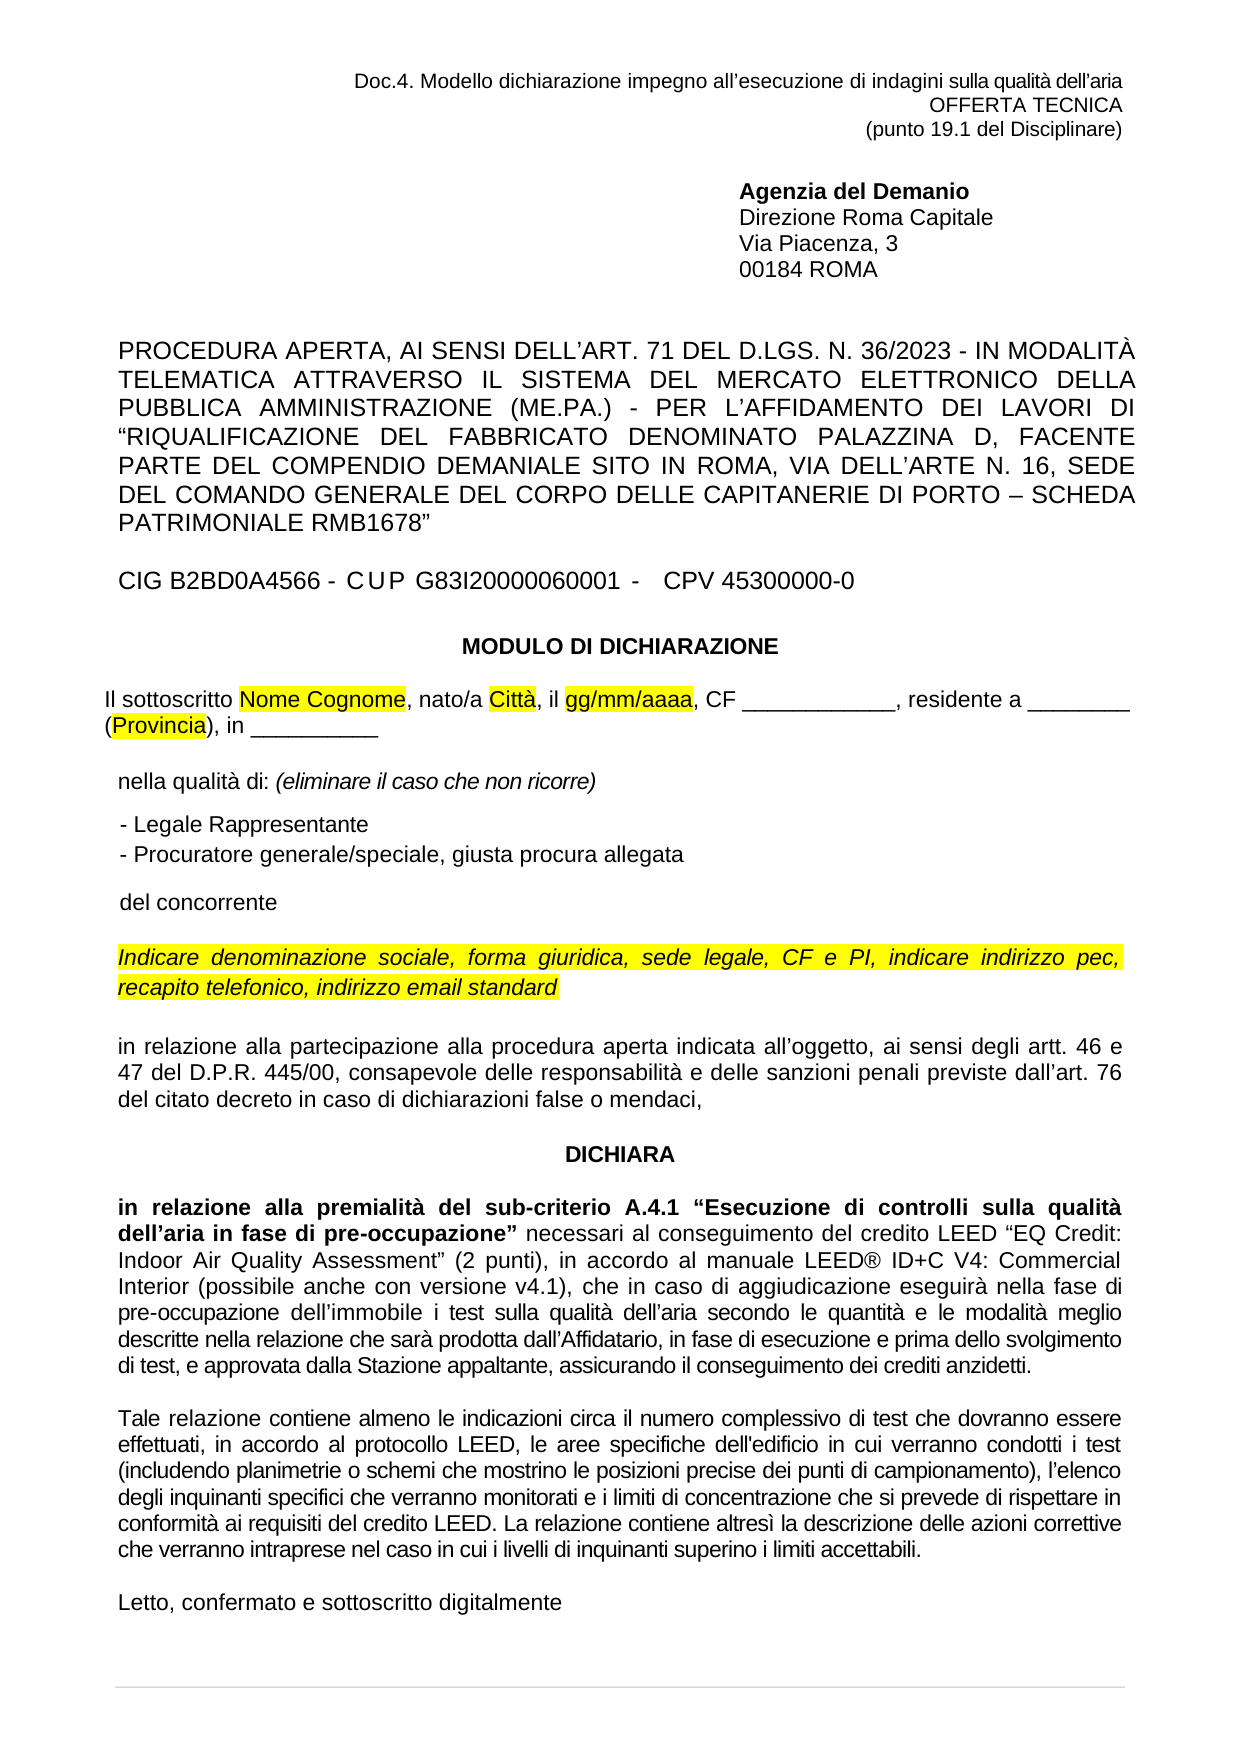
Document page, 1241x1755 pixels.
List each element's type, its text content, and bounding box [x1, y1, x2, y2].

text - Procuratore generale/speciale, giusta procura allegata [118, 841, 854, 868]
text Agenzia del Demanio Direzione Roma Capitale Via Piacenza, 3 [739, 178, 1064, 257]
text Tale relazione contiene almeno le indicazioni circa il numero complessivo di test che dovranno essere effettuati, in accordo al protocollo LEED, le aree specifiche dell'edificio in cui verranno condotti i test (includendo planimetrie o schemi che mostrino le posizioni precise dei punti di campionamento), l’elenco degli inquinanti specifici che verranno monitorati e i limiti di concentrazione che si prevede di rispettare in conformità ai requisiti del credito LEED. La relazione contiene altresì la descrizione delle azioni correttive che verranno intraprese nel caso in cui i livelli di inquinanti superino i limiti accettabili. [118, 1405, 1122, 1563]
subtitle MODULO DI DICHIARAZIONE [104, 633, 1136, 660]
text in relazione alla premialità del sub-criterio A.4.1 “Esecuzione di controlli sulla qualità dell’aria in fase di pre‑occupazione” necessari al conseguimento del credito LEED “EQ Credit: Indoor Air Quality Assessment” (2 punti), in accordo al manuale LEED® ID+C V4: Commercial Interior (possibile anche con versione v4.1), che in caso di aggiudicazione eseguirà nella fase di pre‑occupazione dell’immobile i test sulla qualità dell’aria secondo le quantità e le modalità meglio descritte nella relazione che sarà prodotta dall’Affidatario, in fase di esecuzione e prima dello svolgimento di test, e approvata dalla Stazione appaltante, assicurando il conseguimento dei crediti anzidetti. [118, 1194, 1122, 1378]
text PROCEDURA APERTA, AI SENSI DELL’ART. 71 DEL D.LGS. N. 36/2023 - IN MODALITÀ TELEMATICA ATTRAVERSO IL SISTEMA DEL MERCATO ELETTRONICO DELLA PUBBLICA AMMINISTRAZIONE (ME.PA.) - PER L’AFFIDAMENTO DEI LAVORI DI “RIQUALIFICAZIONE DEL FABBRICATO DENOMINATO PALAZZINA D, FACENTE PARTE DEL COMPENDIO DEMANIALE SITO IN ROMA, VIA DELL’ARTE N. 16, SEDE DEL COMANDO GENERALE DEL CORPO DELLE CAPITANERIE DI PORTO – SCHEDA PATRIMONIALE RMB1678” [118, 336, 1136, 537]
text del concorrente [118, 888, 854, 915]
text Indicare denominazione sociale, forma giuridica, sede legale, CF e PI, indicare indirizzo pec, recapito telefonico, indirizzo email standard [118, 943, 1123, 1000]
text Doc.4. Modello dichiarazione impegno all’esecuzione di indagini sulla qualità dell’aria [104, 69, 1123, 93]
text Il sottoscritto Nome Cognome, nato/a Città, il gg/mm/aaaa, CF ____________, residente a ________ (Provincia), in __________ [104, 686, 1136, 739]
subtitle DICHIARA [104, 1141, 1136, 1167]
text 00184 ROMA [739, 257, 1136, 283]
text CIG B2BD0A4566 - CUP G83I20000060001 - CPV 45300000-0 [118, 566, 1136, 595]
text nella qualità di: (eliminare il caso che non ricorre) [118, 768, 1136, 794]
text - Legale Rappresentante [119, 811, 1136, 837]
text in relazione alla partecipazione alla procedura aperta indicata all’oggetto, ai sensi degli artt. 46 e 47 del D.P.R. 445/00, consapevole delle responsabilità e delle sanzioni penali previste dall’art. 76 del citato decreto in caso di dichiarazioni false o mendaci, [118, 1033, 1122, 1112]
text Letto, confermato e sottoscritto digitalmente [118, 1589, 1122, 1616]
text OFFERTA TECNICA [104, 93, 1122, 117]
text (punto 19.1 del Disciplinare) [104, 117, 1122, 141]
